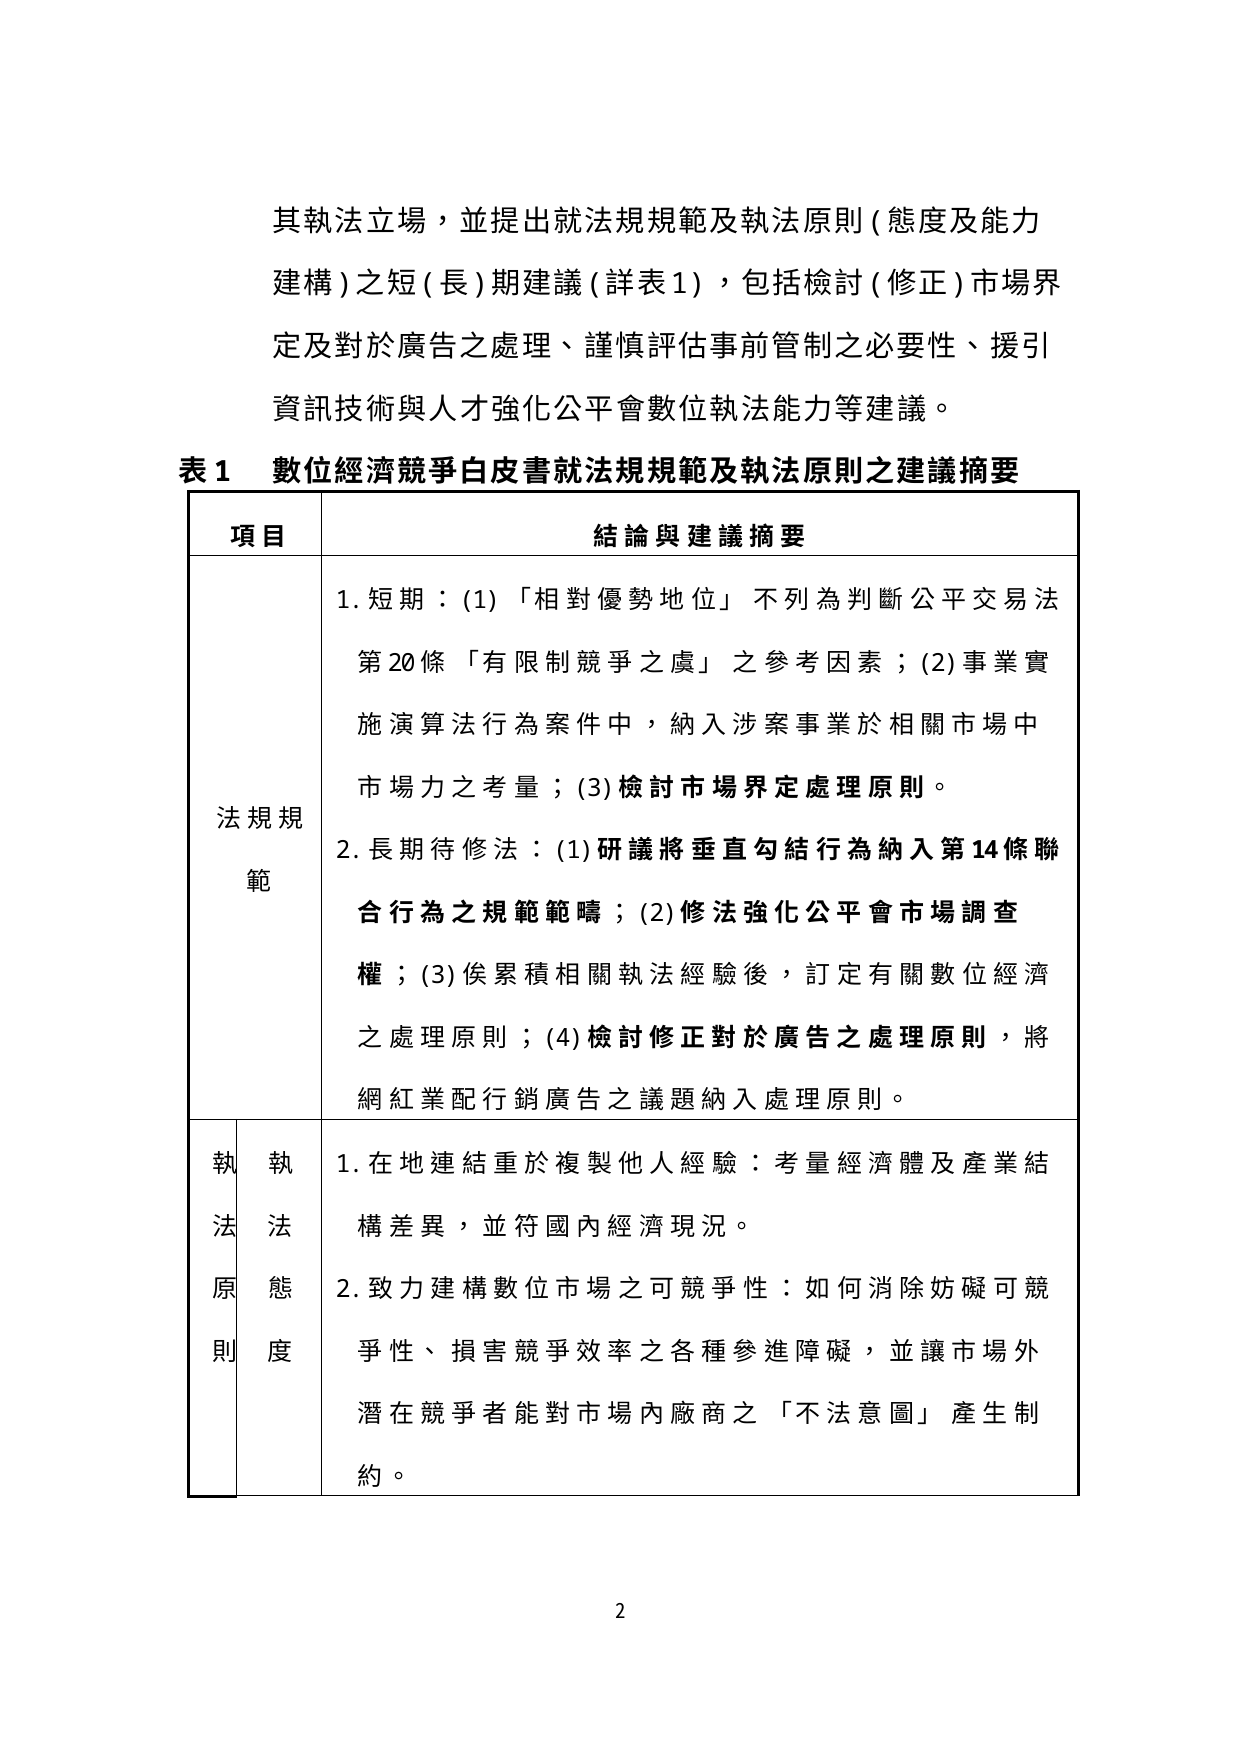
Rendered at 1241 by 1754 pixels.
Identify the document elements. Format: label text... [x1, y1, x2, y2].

text 表1 數位經濟競爭白皮書就法規規範及執法原則之建議摘要 [177, 427, 1063, 490]
table_cell 執法原則 [190, 1120, 236, 1495]
table_header 結論與建議摘要 [322, 493, 1077, 555]
table_cell 法規規範 [190, 556, 321, 1119]
table_cell 1.在地連結重於複製他人經驗：考量經濟體及產業結構差異，並符國內經濟現況。 2.致力建構數位市場之可競爭性：如何消除妨礙可競爭性、損害競爭效率之各種參進障礙，並讓市場外潛在競爭者能對市場內廠商之「不法意圖」產生制約。 [322, 1120, 1077, 1495]
table_cell 1.短期：(1)「相對優勢地位」不列為判斷公平交易法第20條「有限制競爭之虞」之參考因素；(2)事業實施演算法行為案件中，納入涉案事業於相關市場中市場力之考量；(3)檢討市場界定處理原則。 2.長期待修法：(1)研議將垂直勾結行為納入第14條聯合行為之規範範疇；(2)修法強化公平會市場調查權；(3)俟累積相關執法經驗後，訂定有關數位經濟之處理原則；(4)檢討修正對於廣告之處理原則，將網紅業配行銷廣告之議題納入處理原則。 [322, 556, 1077, 1119]
text 我國108年家戶聯網率已逾9成，個人上網率提升至86.6%，且我國企業網路銷售金額亦高達4兆3,363億元，依據行政院「數位國家．創新經濟發展方案(2017-2025年)」(簡稱DIGI⁺方案)，預計114年數位經濟規模達6.5兆元，數位經濟占GDP比率成長至29.9%，為維護市場競爭及避免壓縮小型商家商存空間，公平會前於111年12月20日公布「數位經濟競爭政策白皮書」，主要由「平臺為交易之中介」、「數據是爭奪的資源」、「跨域是茁壯的門徑」、「市場力集中是競爭的趨勢」等4大面向，分別探討科技巨擘可能引發之14項競爭議題，說明其執法立場，並提出就法規規範及執法原則(態度及能力建構)之短(長)期建議(詳表1)，包括檢討(修正)市場界定及對於廣告之處理、謹慎評估事前管制之必要性、援引資訊技術與人才強化公平會數位執法能力等建議。 [266, 177, 1063, 427]
table_header 項目 [190, 493, 321, 555]
table_cell 執法 態度 [237, 1120, 321, 1495]
